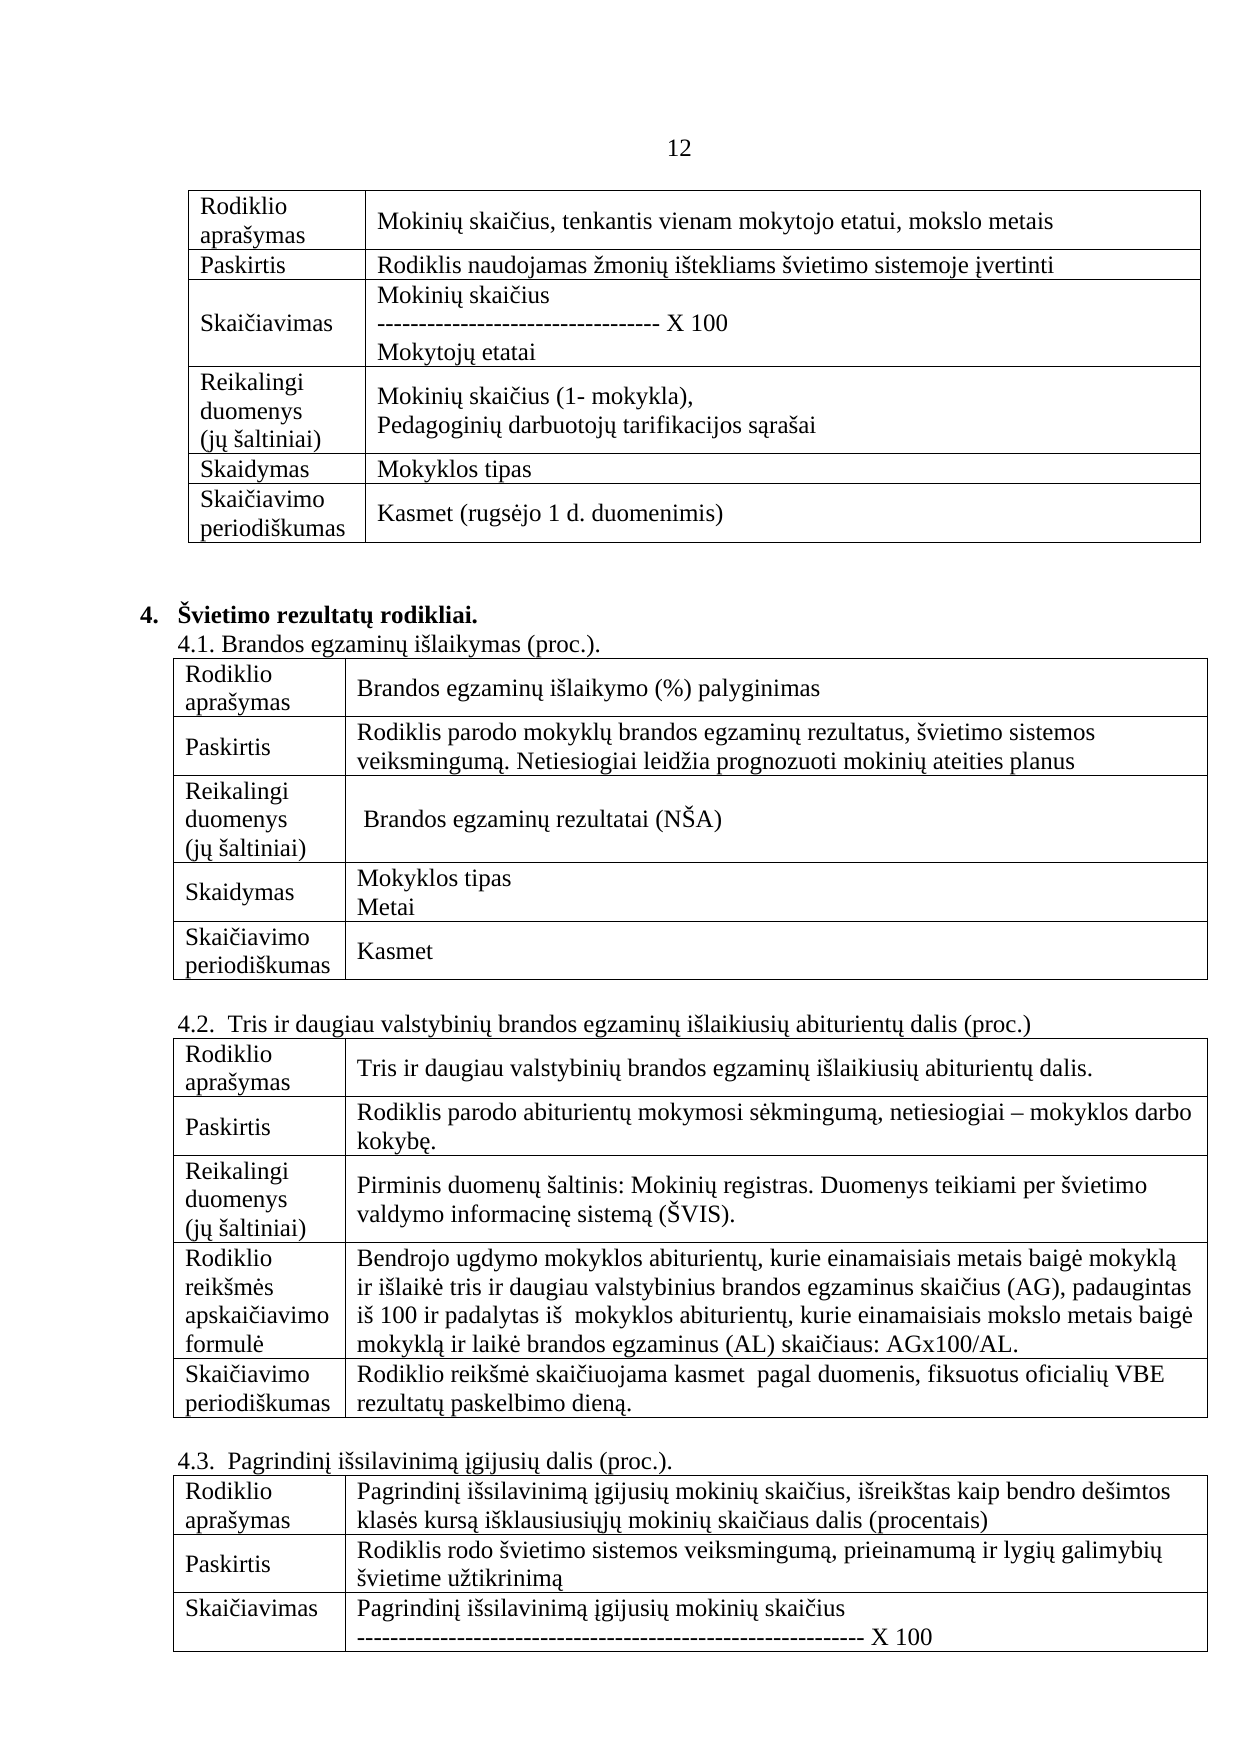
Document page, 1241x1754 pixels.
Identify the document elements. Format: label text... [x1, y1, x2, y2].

table_cell Skaidymas [189, 454, 365, 483]
table_cell Paskirtis [174, 1097, 345, 1155]
table_cell Paskirtis [189, 250, 365, 279]
table_header Pagrindinį išsilavinimą įgijusių mokinių skaičius, išreikštas kaip bendro dešimtos klasės kursą išklausiusiųjų mokinių skaičiaus dalis (procentais) [346, 1476, 1207, 1534]
table_cell Rodiklis parodo abiturientų mokymosi sėkmingumą, netiesiogiai – mokyklos darbo kokybę. [346, 1097, 1207, 1155]
table_cell Kasmet (rugsėjo 1 d. duomenimis) [366, 484, 1200, 542]
table_cell Bendrojo ugdymo mokyklos abiturientų, kurie einamaisiais metais baigė mokyklą ir išlaikė tris ir daugiau valstybinius brandos egzaminus skaičius (AG), padaugintas iš 100 ir padalytas iš mokyklos abiturientų, kurie einamaisiais mokslo metais baigė mokyklą ir laikė brandos egzaminus (AL) skaičiaus: AGx100/AL. [346, 1243, 1207, 1358]
table_header Rodiklio aprašymas [174, 1476, 345, 1534]
table_cell Reikalingi duomenys (jų šaltiniai) [174, 776, 345, 862]
table_cell Pirminis duomenų šaltinis: Mokinių registras. Duomenys teikiami per švietimo valdymo informacinę sistemą (ŠVIS). [346, 1156, 1207, 1242]
table_header Mokinių skaičius, tenkantis vienam mokytojo etatui, mokslo metais [366, 191, 1200, 249]
table_header Rodiklio aprašymas [174, 659, 345, 716]
table_header Rodiklio aprašymas [174, 1039, 345, 1096]
table_cell Skaičiavimas [189, 280, 365, 366]
table_cell Kasmet [346, 922, 1207, 979]
table_header Brandos egzaminų išlaikymo (%) palyginimas [346, 659, 1207, 716]
table_header Tris ir daugiau valstybinių brandos egzaminų išlaikiusių abiturientų dalis. [346, 1039, 1207, 1096]
table_cell Reikalingi duomenys (jų šaltiniai) [189, 367, 365, 453]
table_cell Pagrindinį išsilavinimą įgijusių mokinių skaičius ------------------------------------------------------------- X 100 [346, 1593, 1207, 1651]
table_cell Rodiklis parodo mokyklų brandos egzaminų rezultatus, švietimo sistemos veiksmingumą. Netiesiogiai leidžia prognozuoti mokinių ateities planus [346, 717, 1207, 775]
text 4.1. Brandos egzaminų išlaikymas (proc.). [177, 629, 1181, 658]
text 4.2. Tris ir daugiau valstybinių brandos egzaminų išlaikiusių abiturientų dalis (proc.) [177, 1009, 1181, 1038]
table_cell Paskirtis [174, 1535, 345, 1592]
table_cell Brandos egzaminų rezultatai (NŠA) [346, 776, 1207, 862]
table_header Rodiklio aprašymas [189, 191, 365, 249]
table_cell Rodiklio reikšmė skaičiuojama kasmet pagal duomenis, fiksuotus oficialių VBE rezultatų paskelbimo dieną. [346, 1359, 1207, 1417]
table_cell Skaičiavimo periodiškumas [174, 922, 345, 979]
table_cell Rodiklis naudojamas žmonių ištekliams švietimo sistemoje įvertinti [366, 250, 1200, 279]
table_cell Mokinių skaičius ---------------------------------- X 100 Mokytojų etatai [366, 280, 1200, 366]
text 4. Švietimo rezultatų rodikliai. [140, 600, 1181, 629]
table_cell Mokinių skaičius (1- mokykla), Pedagoginių darbuotojų tarifikacijos sąrašai [366, 367, 1200, 453]
table_cell Reikalingi duomenys (jų šaltiniai) [174, 1156, 345, 1242]
text 4.3. Pagrindinį išsilavinimą įgijusių dalis (proc.). [177, 1446, 1181, 1475]
table_cell Mokyklos tipas Metai [346, 863, 1207, 921]
table_cell Skaičiavimas [174, 1593, 345, 1651]
table_cell Rodiklio reikšmės apskaičiavimo formulė [174, 1243, 345, 1358]
table_cell Skaidymas [174, 863, 345, 921]
table_cell Skaičiavimo periodiškumas [174, 1359, 345, 1417]
table_cell Paskirtis [174, 717, 345, 775]
table_cell Mokyklos tipas [366, 454, 1200, 483]
table_cell Skaičiavimo periodiškumas [189, 484, 365, 542]
table_cell Rodiklis rodo švietimo sistemos veiksmingumą, prieinamumą ir lygių galimybių švietime užtikrinimą [346, 1535, 1207, 1592]
